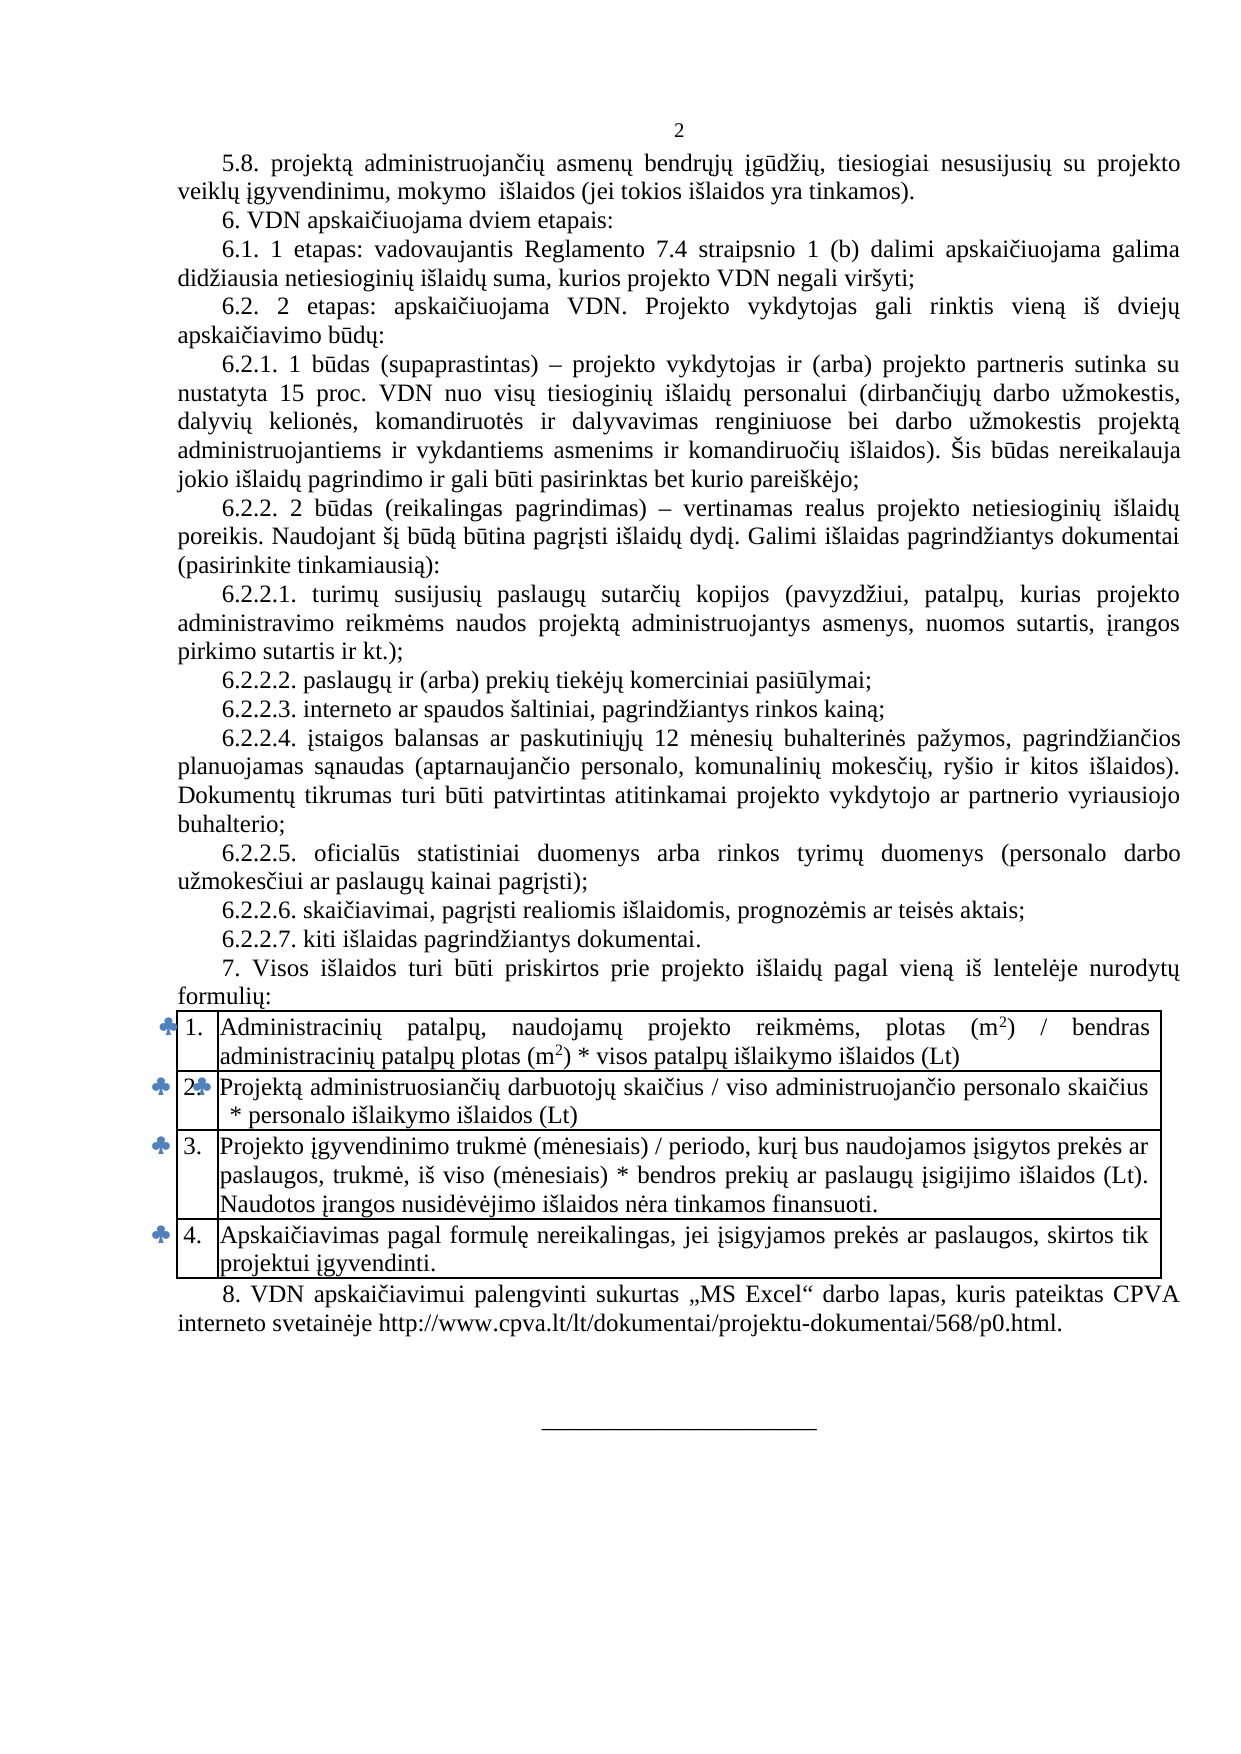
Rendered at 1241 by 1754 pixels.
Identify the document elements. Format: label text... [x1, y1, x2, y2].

text 6.1. 1 etapas: vadovaujantis Reglamento 7.4 straipsnio 1 (b) dalimi apskaičiuojama galima didžiausia netiesioginių išlaidų suma, kurios projekto VDN negali viršyti; [177, 234, 1181, 291]
text 6. VDN apskaičiuojama dviem etapais: [222, 205, 1181, 234]
text 6.2.2.3. interneto ar spaudos šaltiniai, pagrindžiantys rinkos kainą; [177, 694, 1181, 723]
text 6.2.2.4. įstaigos balansas ar paskutiniųjų 12 mėnesių buhalterinės pažymos, pagrindžiančios planuojamas sąnaudas (aptarnaujančio personalo, komunalinių mokesčių, ryšio ir kitos išlaidos). Dokumentų tikrumas turi būti patvirtintas atitinkamai projekto vykdytojo ar partnerio vyriausiojo buhalterio; [177, 723, 1181, 838]
text 5.8. projektą administruojančių asmenų bendrųjų įgūdžių, tiesiogiai nesusijusių su projekto veiklų įgyvendinimu, mokymo išlaidos (jei tokios išlaidos yra tinkamos). [177, 148, 1181, 205]
table_header  1. [178, 1012, 217, 1070]
table_cell  Projektą administruosiančių darbuotojų skaičius / viso administruojančio personalo skaičius * personalo išlaikymo išlaidos (Lt) [219, 1072, 1160, 1129]
text 6.2.2.7. kiti išlaidas pagrindžiantys dokumentai. [177, 924, 1181, 953]
text 6.2.2.6. skaičiavimai, pagrįsti realiomis išlaidomis, prognozėmis ar teisės aktais; [177, 895, 1181, 924]
text 8. VDN apskaičiavimui palengvinti sukurtas „MS Excel“ darbo lapas, kuris pateiktas CPVA interneto svetainėje http://www.cpva.lt/lt/dokumentai/projektu-dokumentai/568/p0.html. [177, 1279, 1181, 1337]
table_cell Projekto įgyvendinimo trukmė (mėnesiais) / periodo, kurį bus naudojamos įsigytos prekės ar paslaugos, trukmė, iš viso (mėnesiais) * bendros prekių ar paslaugų įsigijimo išlaidos (Lt). Naudotos įrangos nusidėvėjimo išlaidos nėra tinkamos finansuoti. [219, 1131, 1160, 1218]
text 7. Visos išlaidos turi būti priskirtos prie projekto išlaidų pagal vieną iš lentelėje nurodytų formulių: [177, 953, 1181, 1010]
text 6.2.2. 2 būdas (reikalingas pagrindimas) – vertinamas realus projekto netiesioginių išlaidų poreikis. Naudojant šį būdą būtina pagrįsti išlaidų dydį. Galimi išlaidas pagrindžiantys dokumentai (pasirinkite tinkamiausią): [177, 493, 1181, 579]
table_header Administracinių patalpų, naudojamų projekto reikmėms, plotas (m2) / bendras administracinių patalpų plotas (m2) * visos patalpų išlaikymo išlaidos (Lt) [219, 1012, 1160, 1070]
table_cell  3. [178, 1131, 217, 1218]
text 6.2.2.2. paslaugų ir (arba) prekių tiekėjų komerciniai pasiūlymai; [177, 665, 1181, 694]
text 6.2.1. 1 būdas (supaprastintas) – projekto vykdytojas ir (arba) projekto partneris sutinka su nustatyta 15 proc. VDN nuo visų tiesioginių išlaidų personalui (dirbančiųjų darbo užmokestis, dalyvių kelionės, komandiruotės ir dalyvavimas renginiuose bei darbo užmokestis projektą administruojantiems ir vykdantiems asmenims ir komandiruočių išlaidos). Šis būdas nereikalauja jokio išlaidų pagrindimo ir gali būti pasirinktas bet kurio pareiškėjo; [177, 349, 1181, 493]
text ______________________ [177, 1404, 1181, 1433]
text 6.2.2.5. oficialūs statistiniai duomenys arba rinkos tyrimų duomenys (personalo darbo užmokesčiui ar paslaugų kainai pagrįsti); [177, 838, 1181, 895]
text 6.2.2.1. turimų susijusių paslaugų sutarčių kopijos (pavyzdžiui, patalpų, kurias projekto administravimo reikmėms naudos projektą administruojantys asmenys, nuomos sutartis, įrangos pirkimo sutartis ir kt.); [177, 579, 1181, 665]
table_cell  2. [178, 1072, 217, 1129]
table_cell  4. [178, 1220, 217, 1277]
text 6.2. 2 etapas: apskaičiuojama VDN. Projekto vykdytojas gali rinktis vieną iš dviejų apskaičiavimo būdų: [177, 291, 1181, 349]
table_cell Apskaičiavimas pagal formulę nereikalingas, jei įsigyjamos prekės ar paslaugos, skirtos tik projektui įgyvendinti. [219, 1220, 1160, 1277]
